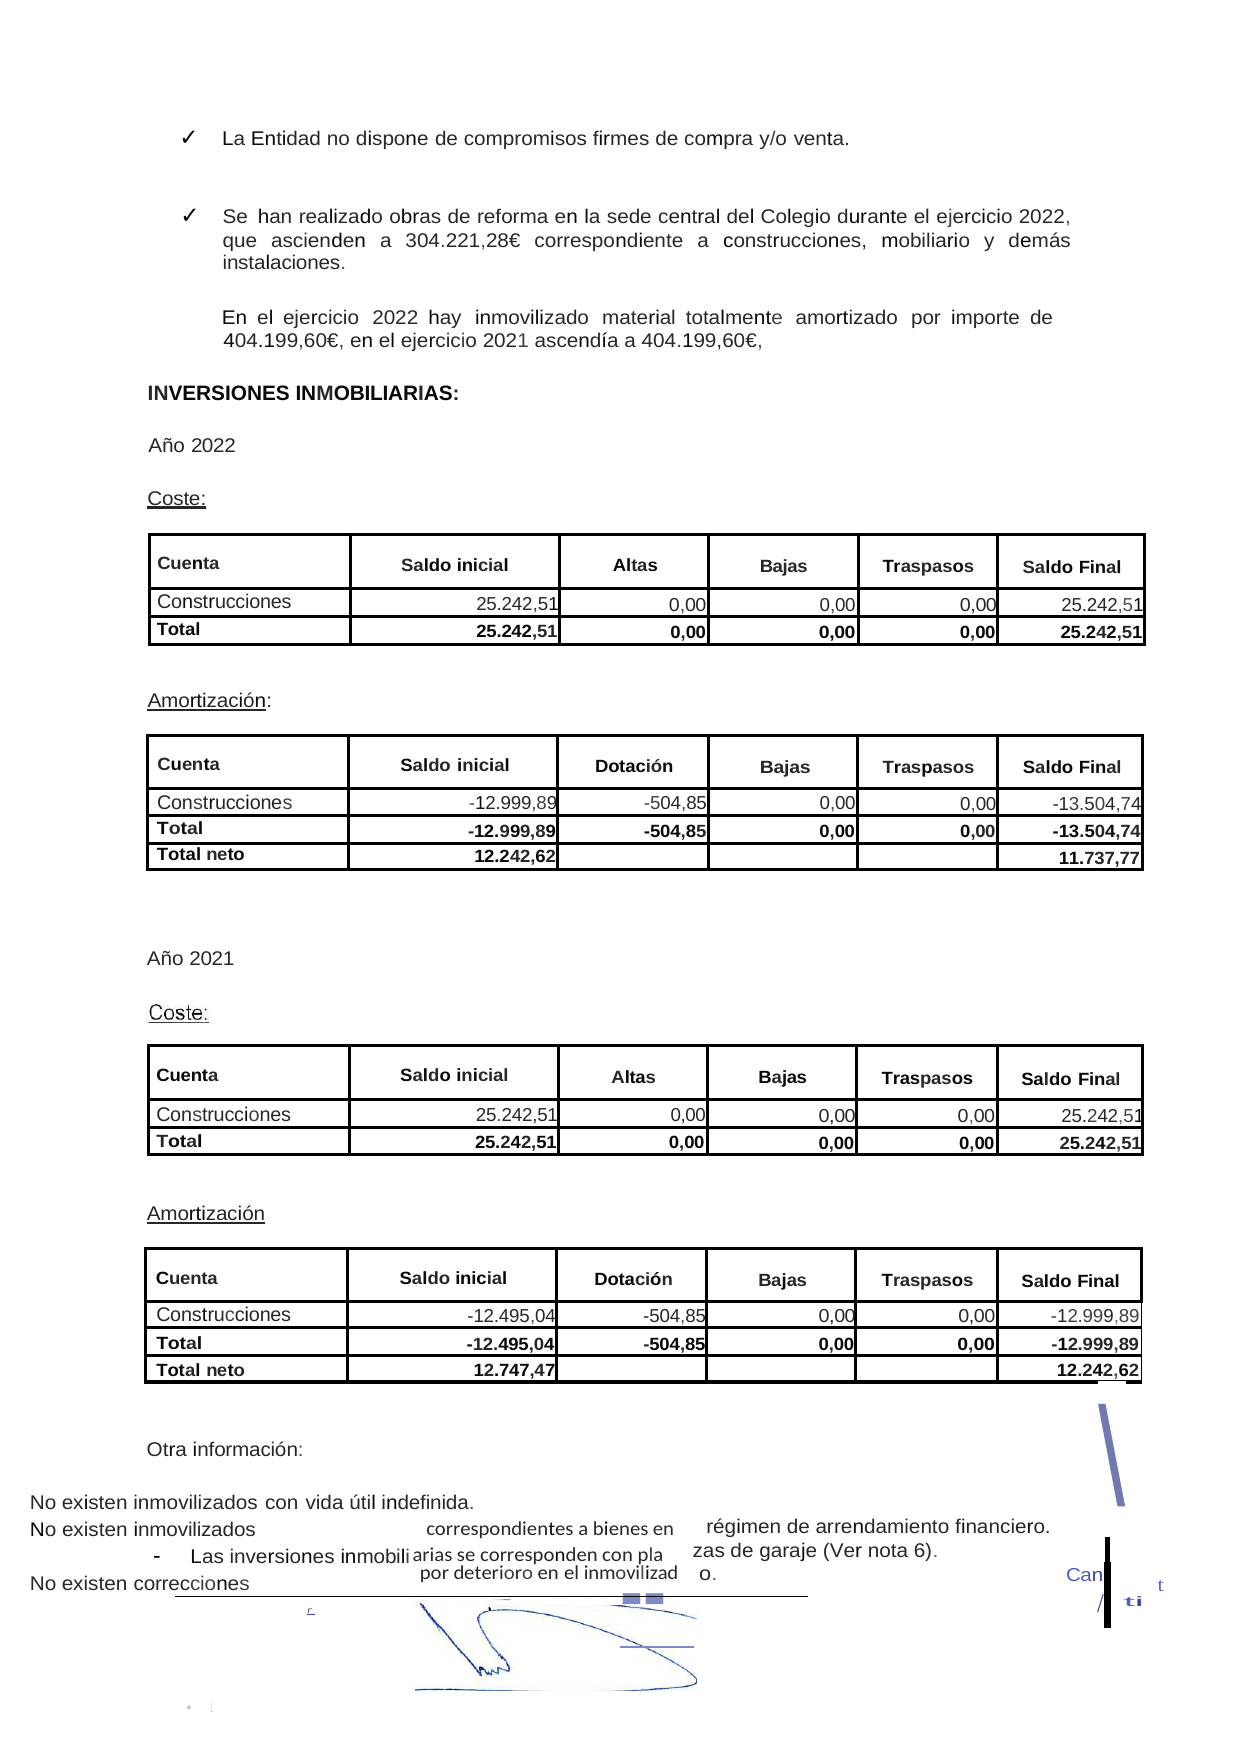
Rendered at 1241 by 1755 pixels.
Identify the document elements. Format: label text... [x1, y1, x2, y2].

table_cell -504,85 [558, 1329, 705, 1354]
table_header Saldo inicial [351, 1047, 557, 1098]
text \ [1098, 1381, 1126, 1537]
table_cell 0,00 [858, 1101, 996, 1126]
table_cell -13.504,74 [999, 817, 1141, 842]
text / [1097, 1586, 1104, 1612]
table_cell [710, 845, 856, 868]
table_cell 0,00 [560, 1129, 706, 1153]
table_cell 25.242,51 [999, 1129, 1141, 1153]
table_header Bajas [708, 1250, 854, 1299]
table_cell 25.242,51 [352, 618, 558, 642]
table_header Bajas [710, 536, 857, 587]
table_header Saldo inicial [352, 536, 558, 587]
table_cell -12.999,89 [350, 790, 556, 814]
table_cell 12.747,47 [349, 1357, 555, 1380]
table_cell -12.999,89 [999, 1303, 1141, 1326]
text ti [1111, 1586, 1241, 1612]
table_cell 25.242,51 [999, 618, 1143, 642]
table_cell [559, 845, 707, 868]
list [1126, 1488, 1241, 1514]
table_cell -12.999,89 [350, 817, 556, 842]
text Otra información: [146, 1438, 1098, 1461]
table_cell 0,00 [710, 790, 856, 814]
table_header Traspasos [857, 1250, 996, 1299]
table_header Bajas [709, 1047, 855, 1098]
table_cell 0,00 [859, 817, 996, 842]
table_cell 25.242,51 [352, 590, 558, 615]
text Amortización: [147, 689, 1241, 712]
table_cell Total [149, 817, 347, 842]
table_cell 0,00 [708, 1303, 854, 1326]
text Año 2022 [148, 434, 1241, 457]
table_cell Construcciones [149, 790, 347, 814]
table_header Saldo Final [999, 1047, 1141, 1098]
table_cell -12.495,04 [349, 1303, 555, 1326]
table_cell Total [147, 1329, 346, 1354]
table_cell Construcciones [151, 590, 349, 615]
text r [29, 1603, 314, 1615]
table_cell 0,00 [561, 590, 707, 615]
list No existen correcciones [0, 1569, 424, 1596]
table_header Altas [560, 1047, 706, 1098]
table_cell 0,00 [709, 1129, 855, 1153]
table_cell 0,00 [708, 1329, 854, 1354]
table_cell 11.737,77 [999, 845, 1141, 868]
text Amortización [147, 1202, 1241, 1225]
table_cell [558, 1357, 705, 1380]
table_cell 25.242,51 [351, 1101, 557, 1126]
table_header Saldo Final [999, 536, 1143, 587]
table_cell 25.242,51 [999, 1101, 1141, 1126]
table_cell 0,00 [857, 1329, 996, 1354]
table_cell 0,00 [710, 817, 856, 842]
list No existen inmovilizados [0, 1515, 424, 1541]
table_cell 12.242,62 [350, 845, 556, 868]
table_header Saldo inicial [350, 737, 556, 787]
text o. Can [699, 1566, 1104, 1586]
table_cell Construcciones [150, 1101, 348, 1126]
table_header Traspasos [859, 737, 996, 787]
text t [1111, 1566, 1241, 1586]
table_header Saldo Final [999, 1250, 1140, 1299]
table_cell [857, 1357, 996, 1380]
table_header Dotación [559, 737, 707, 787]
table_cell 0,00 [858, 1129, 996, 1153]
text [1126, 1438, 1241, 1461]
table_cell -504,85 [559, 790, 707, 814]
list Las inversiones inmobili [153, 1542, 424, 1569]
list La Entidad no dispone de compromisos firmes de compra y/o venta. [179, 123, 1241, 150]
subtitle INVERSIONES INMOBILIARIAS: [147, 381, 1241, 404]
text Año 2021 [147, 947, 1241, 969]
table_cell 0,00 [857, 1303, 996, 1326]
list 1 [186, 1699, 1241, 1715]
table_header Saldo Final [999, 737, 1141, 787]
table_cell 0,00 [561, 618, 707, 642]
table_cell 0,00 [859, 790, 996, 814]
table_cell Construcciones [147, 1303, 346, 1326]
table_cell 0,00 [710, 590, 857, 615]
table_header Cuenta [147, 1250, 346, 1299]
table_cell [708, 1357, 854, 1380]
table_header Cuenta [150, 1047, 348, 1098]
table_cell -12.999,89 [999, 1329, 1141, 1354]
table_header Bajas [710, 737, 856, 787]
text Coste: [147, 487, 1241, 509]
table_cell [859, 845, 996, 868]
table_header Altas [561, 536, 707, 587]
table_cell Total neto [149, 845, 347, 868]
table_cell Total neto [147, 1357, 346, 1380]
table_header Cuenta [151, 536, 349, 587]
table_cell Total [151, 618, 349, 642]
table_cell 25.242,51 [351, 1129, 557, 1153]
table_cell 0,00 [710, 618, 857, 642]
table_header Traspasos [860, 536, 996, 587]
table_cell 12.242,62 [999, 1357, 1141, 1380]
table_cell 0,00 [860, 590, 996, 615]
table_cell -504,85 [559, 817, 707, 842]
list No existen inmovilizados con vida útil indefinida. [0, 1488, 1098, 1514]
table_header Saldo inicial [349, 1250, 555, 1299]
table_cell 0,00 [860, 618, 996, 642]
table_cell 0,00 [709, 1101, 855, 1126]
table_cell 25.242,51 [999, 590, 1143, 615]
table_header Dotación [558, 1250, 705, 1299]
table_cell 0,00 [560, 1101, 706, 1126]
table_cell Total [150, 1129, 348, 1153]
table_cell -13.504,74 [999, 790, 1141, 814]
list Se han realizado obras de reforma en la sede central del Colegio durante el ejercicio 2022, que ascienden a 304.221,28€ correspondiente a construcciones, mobiliario y demás instalaciones. [180, 202, 1071, 274]
text régimen de arrendamiento financiero. zas de garaje (Ver nota 6). [692, 1515, 1081, 1562]
table_cell -12.495,04 [349, 1329, 555, 1354]
table_header Cuenta [149, 737, 347, 787]
table_header Traspasos [858, 1047, 996, 1098]
table_cell -504,85 [558, 1303, 705, 1326]
text En el ejercicio 2022 hay inmovilizado material totalmente amortizado por importe de 404.199,60€, en el ejercicio 2021 ascendía a 404.199,60€, [222, 306, 1099, 352]
